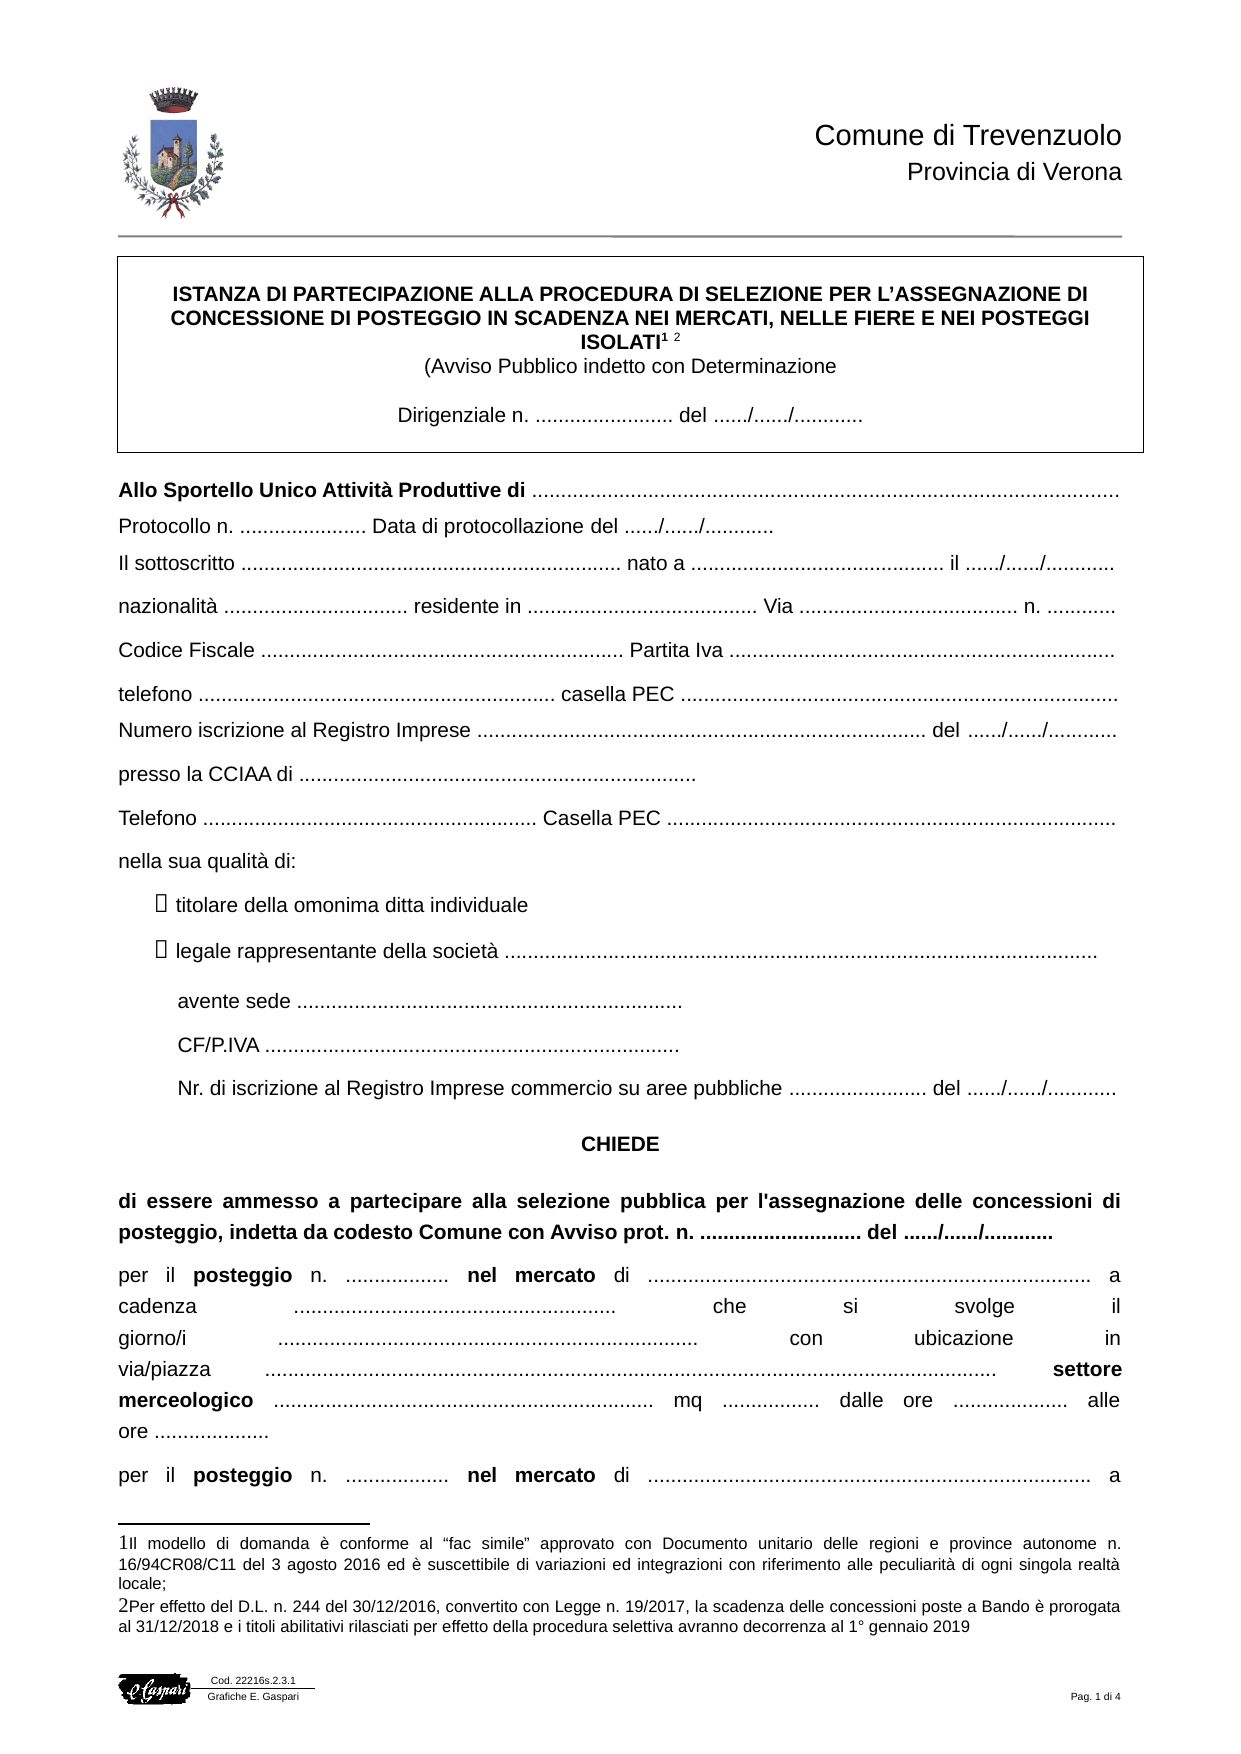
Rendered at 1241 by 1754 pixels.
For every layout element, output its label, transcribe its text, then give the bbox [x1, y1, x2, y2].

picture [122, 87, 224, 219]
text nella sua qualità di: [118, 849, 1122, 873]
table_header ISTANZA DI PARTECIPAZIONE ALLA PROCEDURA DI SELEZIONE PER L’ASSEGNAZIONE DI CONCESSIONE DI POSTEGGIO IN SCADENZA NEI MERCATI, NELLE FIERE E NEI POSTEGGI ISOLATI (Avviso Pubblico indetto con Determinazione Dirigenziale n. ........................ del ....../....../............ [118, 257, 1143, 452]
text  legale rappresentante della società ....................................................................................................... [153, 932, 1122, 966]
text nazionalità ................................ residente in ........................................ Via ...................................... n. ............ [118, 594, 1122, 618]
text per il posteggio n. .................. nel mercato di ............................................................................. a [118, 1463, 1122, 1487]
text CF/P.IVA ........................................................................ [177, 1032, 1122, 1056]
text Comune di Trevenzuolo [224, 118, 1122, 152]
text Allo Sportello Unico Attività Produttive di [118, 478, 1122, 502]
text Telefono .......................................................... Casella PEC .............................................................................. [118, 805, 1122, 829]
text Numero iscrizione al Registro Imprese .............................................................................. del ....../....../............ [118, 718, 1122, 742]
text di essere ammesso a partecipare alla selezione pubblica per l'assegnazione delle concessioni di posteggio, indetta da codesto Comune con Avviso prot. n. ............................ del ....../....../............ [118, 1188, 1122, 1243]
text Nr. di iscrizione al Registro Imprese commercio su aree pubbliche ........................ del ....../....../............ [177, 1076, 1122, 1100]
text presso la CCIAA di ..................................................................... [118, 762, 1122, 786]
text per il posteggio n. .................. nel mercato di ............................................................................. a cadenza ........................................................ che si svolge il giorno/i ......................................................................... con ubicazione in via/piazza ............................................................................................................................... settore merceologico .................................................................. mq ................. dalle ore .................... alle ore .................... [118, 1263, 1122, 1443]
text avente sede ................................................................... [177, 989, 1122, 1013]
text Codice Fiscale ............................................................... Partita Iva ................................................................... [118, 638, 1122, 662]
picture [117, 1672, 191, 1705]
text Provincia di Verona [224, 157, 1122, 185]
text CHIEDE [118, 1132, 1122, 1156]
text telefono .............................................................. casella PEC ............................................................................ [118, 682, 1122, 706]
text  titolare della omonima ditta individuale [153, 886, 1122, 919]
text Protocollo n. ...................... Data di protocollazione del ....../....../............ [118, 514, 1122, 538]
text Il sottoscritto .................................................................. nato a ............................................ il ....../....../............ [118, 551, 1122, 575]
